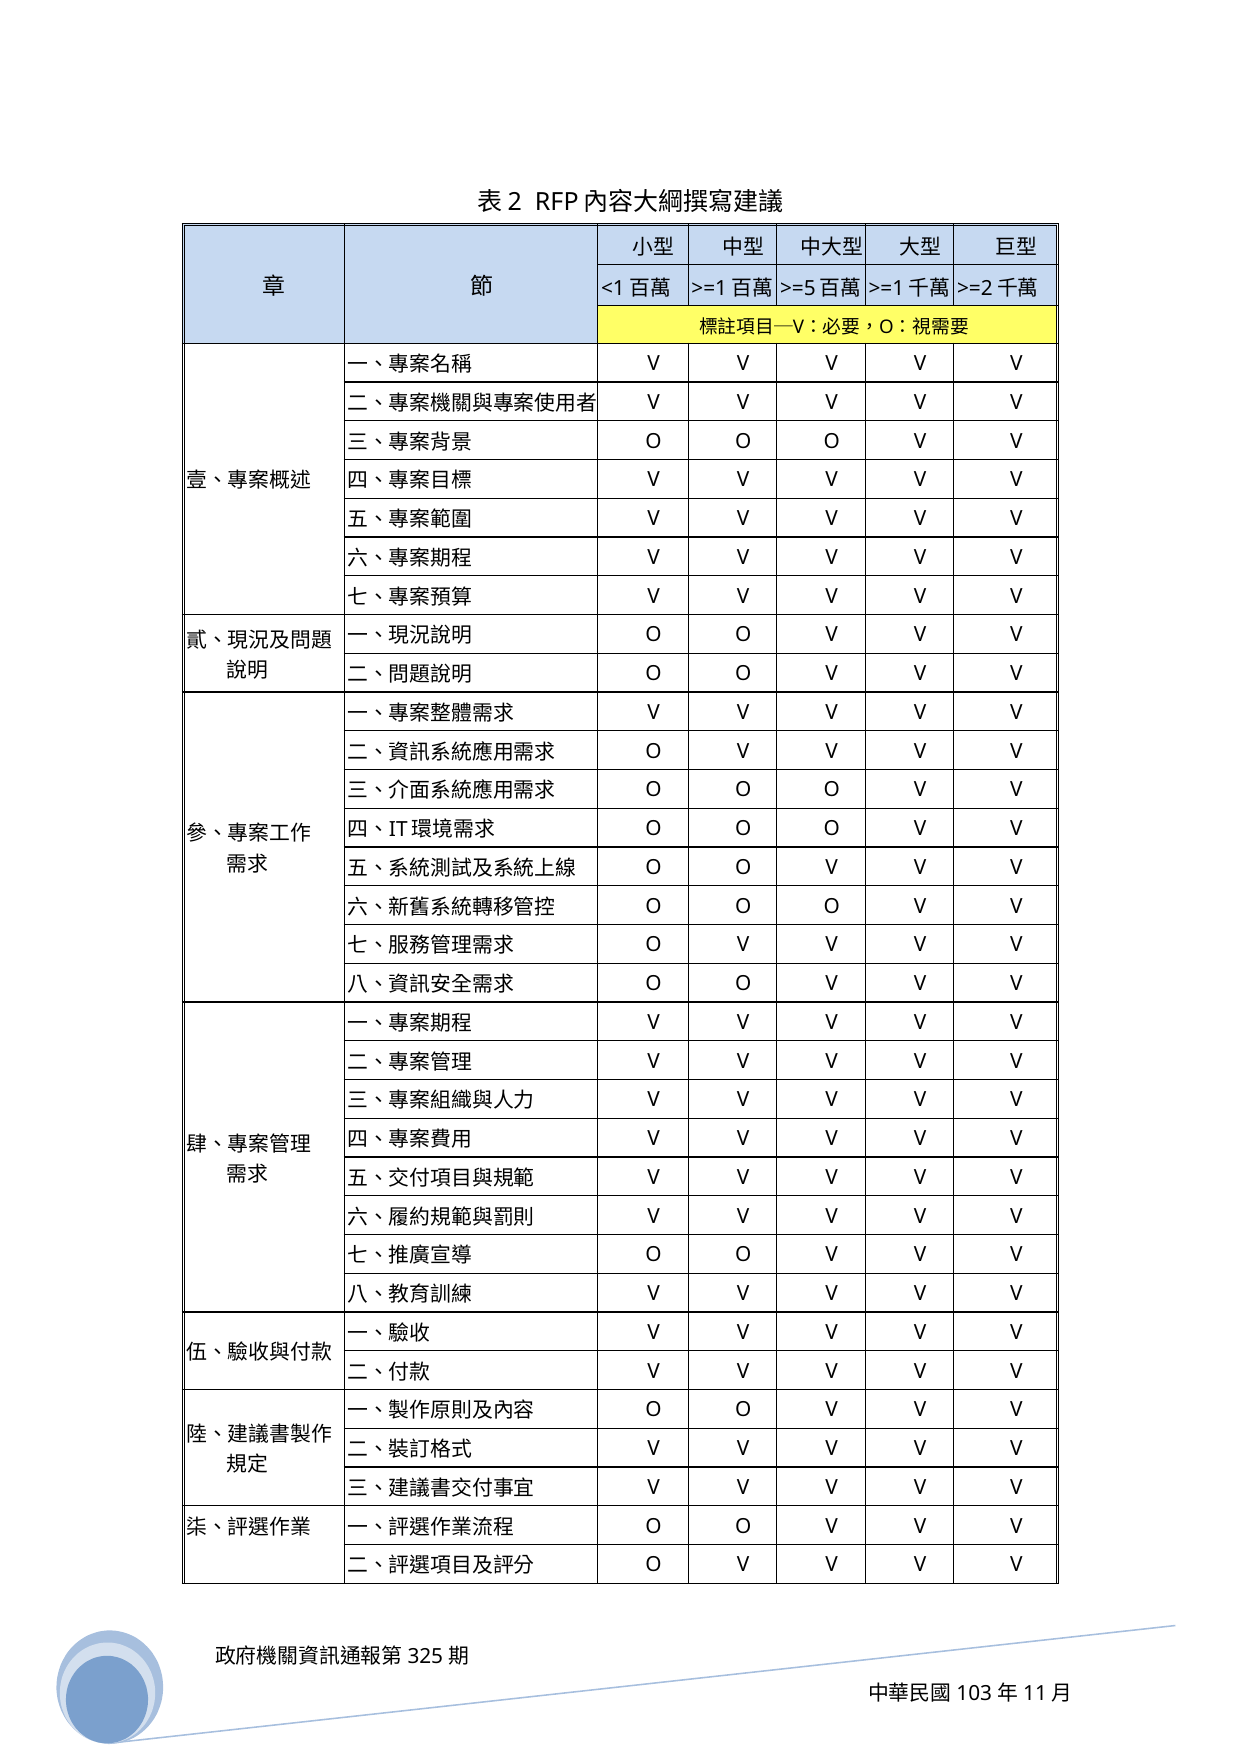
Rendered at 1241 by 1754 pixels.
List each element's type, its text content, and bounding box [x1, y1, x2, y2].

table_cell V [777, 1468, 865, 1505]
table_cell 參、專案工作 需求 [185, 693, 344, 1001]
table_cell V [777, 344, 865, 381]
table_cell V [954, 615, 1056, 653]
table_cell O [689, 964, 776, 1001]
table_cell V [866, 1390, 953, 1428]
table_cell V [954, 809, 1056, 846]
table_cell V [954, 1351, 1056, 1389]
table_cell V [689, 925, 776, 963]
table_cell 一、驗收 [345, 1313, 597, 1350]
table_cell V [866, 848, 953, 885]
table_cell V [689, 731, 776, 769]
table_cell V [777, 1196, 865, 1234]
table_cell 陸、建議書製作 規定 [185, 1390, 344, 1505]
table_cell V [777, 1429, 865, 1466]
table_cell O [598, 925, 688, 963]
table_cell V [954, 1235, 1056, 1273]
table_cell >=2千萬 [954, 265, 1056, 305]
table_cell 一、專案期程 [345, 1003, 597, 1040]
table_cell O [598, 615, 688, 653]
table_cell V [777, 848, 865, 885]
table_cell V [689, 499, 776, 536]
table_cell V [954, 344, 1056, 381]
table_cell O [598, 654, 688, 691]
table_cell 二、裝訂格式 [345, 1429, 597, 1466]
table_cell V [954, 1041, 1056, 1079]
table_cell 三、專案組織與人力 [345, 1080, 597, 1118]
table_cell O [598, 731, 688, 769]
table_cell 三、介面系統應用需求 [345, 770, 597, 808]
table_cell V [954, 499, 1056, 536]
table_cell V [866, 499, 953, 536]
table_header 節 [345, 226, 597, 343]
table_cell O [777, 421, 865, 459]
table_cell V [866, 964, 953, 1001]
table_cell V [866, 1119, 953, 1156]
table_cell V [777, 1235, 865, 1273]
table_cell V [866, 421, 953, 459]
table_cell V [777, 1351, 865, 1389]
table_cell V [954, 1545, 1056, 1583]
table_cell V [689, 1119, 776, 1156]
table_cell V [866, 576, 953, 614]
table_cell V [866, 1235, 953, 1273]
table_cell 一、專案整體需求 [345, 693, 597, 730]
table_cell V [777, 731, 865, 769]
table_cell V [866, 615, 953, 653]
table_cell 二、專案管理 [345, 1041, 597, 1079]
table_cell V [598, 1468, 688, 1505]
table_cell V [866, 1158, 953, 1195]
table_cell V [954, 1003, 1056, 1040]
table_cell 四、專案費用 [345, 1119, 597, 1156]
table_cell V [954, 925, 1056, 963]
table_cell O [777, 770, 865, 808]
table_cell V [777, 1003, 865, 1040]
table_cell 七、推廣宣導 [345, 1235, 597, 1273]
table_header 中型 [689, 226, 776, 264]
table_cell V [777, 538, 865, 575]
table_cell V [866, 1351, 953, 1389]
table_cell 六、專案期程 [345, 538, 597, 575]
table_cell 五、交付項目與規範 [345, 1158, 597, 1195]
table_cell V [689, 383, 776, 420]
table_cell 四、IT環境需求 [345, 809, 597, 846]
table_cell 八、教育訓練 [345, 1274, 597, 1311]
table_cell V [866, 1429, 953, 1466]
table_cell V [777, 1158, 865, 1195]
table_cell O [689, 1506, 776, 1544]
table_cell O [598, 848, 688, 885]
table_cell V [954, 731, 1056, 769]
table_cell O [689, 1235, 776, 1273]
table_cell V [866, 1196, 953, 1234]
table_cell V [954, 1274, 1056, 1311]
table_cell V [866, 1506, 953, 1544]
table_cell 柒、評選作業 [185, 1506, 344, 1583]
table_cell V [777, 1041, 865, 1079]
table_cell O [598, 1390, 688, 1428]
table_cell O [689, 848, 776, 885]
table_cell V [866, 654, 953, 691]
table_cell 伍、驗收與付款 [185, 1313, 344, 1389]
table_cell V [954, 654, 1056, 691]
table_cell O [777, 809, 865, 846]
table_cell V [866, 460, 953, 498]
table_cell V [954, 538, 1056, 575]
table_cell V [866, 1041, 953, 1079]
table_cell V [954, 576, 1056, 614]
table_cell V [777, 1506, 865, 1544]
table_cell V [689, 693, 776, 730]
table_cell V [598, 1080, 688, 1118]
table_cell V [598, 1158, 688, 1195]
table_cell V [954, 383, 1056, 420]
table_cell 一、專案名稱 [345, 344, 597, 381]
table_cell V [689, 1041, 776, 1079]
table_cell >=1百萬 [689, 265, 776, 305]
table_cell 肆、專案管理 需求 [185, 1003, 344, 1311]
table_cell 七、專案預算 [345, 576, 597, 614]
table_cell 標註項目─V：必要，O：視需要 [598, 306, 1056, 343]
table_cell V [777, 1545, 865, 1583]
table_cell V [954, 964, 1056, 1001]
table_cell V [598, 383, 688, 420]
table_cell V [777, 1274, 865, 1311]
table_cell V [866, 809, 953, 846]
table_cell 貳、現況及問題 說明 [185, 615, 344, 691]
table_cell 二、付款 [345, 1351, 597, 1389]
table_cell 一、製作原則及內容 [345, 1390, 597, 1428]
table_cell O [598, 770, 688, 808]
table_cell V [954, 1196, 1056, 1234]
table_cell O [598, 964, 688, 1001]
table_cell V [954, 770, 1056, 808]
table_cell V [598, 344, 688, 381]
table_cell V [954, 1313, 1056, 1350]
table_cell V [954, 1119, 1056, 1156]
table_cell V [777, 693, 865, 730]
table_cell V [689, 1313, 776, 1350]
table_cell 三、專案背景 [345, 421, 597, 459]
table_cell V [598, 576, 688, 614]
table_cell V [598, 1041, 688, 1079]
table_cell V [954, 1158, 1056, 1195]
table_cell O [598, 1235, 688, 1273]
table_cell V [598, 460, 688, 498]
table_header 巨型 [954, 226, 1056, 264]
table_cell V [598, 1429, 688, 1466]
table_cell V [777, 925, 865, 963]
table_cell O [689, 809, 776, 846]
table_cell O [689, 654, 776, 691]
table_cell V [689, 344, 776, 381]
table_cell V [777, 499, 865, 536]
table_cell V [598, 1196, 688, 1234]
table_cell V [689, 1196, 776, 1234]
table_cell V [598, 499, 688, 536]
table_cell V [777, 654, 865, 691]
table_cell V [689, 538, 776, 575]
table_cell V [866, 1545, 953, 1583]
table_cell O [598, 809, 688, 846]
table_cell V [954, 460, 1056, 498]
table_cell V [689, 1003, 776, 1040]
table_cell V [598, 1274, 688, 1311]
table_cell 二、專案機關與專案使用者 [345, 383, 597, 420]
table_cell >=5百萬 [777, 265, 865, 305]
table_cell V [866, 1274, 953, 1311]
table_cell 壹、專案概述 [185, 344, 344, 614]
table_header 中大型 [777, 226, 865, 264]
table_cell V [866, 538, 953, 575]
table_cell 一、現況說明 [345, 615, 597, 653]
table_cell O [689, 886, 776, 924]
table_cell O [689, 1390, 776, 1428]
table_cell V [689, 1468, 776, 1505]
table_cell V [866, 770, 953, 808]
table_cell 七、服務管理需求 [345, 925, 597, 963]
table_cell V [954, 1080, 1056, 1118]
table_header 大型 [866, 226, 953, 264]
table_cell V [689, 1158, 776, 1195]
table_header 章 [185, 226, 344, 343]
table_cell 二、評選項目及評分 [345, 1545, 597, 1583]
table_cell V [777, 1119, 865, 1156]
table_cell V [689, 1274, 776, 1311]
table_cell V [866, 925, 953, 963]
table_cell O [598, 886, 688, 924]
table_cell V [954, 1429, 1056, 1466]
table_cell V [866, 1003, 953, 1040]
table_cell V [866, 886, 953, 924]
table_cell V [866, 1080, 953, 1118]
table_cell V [954, 1390, 1056, 1428]
table_cell O [598, 421, 688, 459]
table_cell 五、專案範圍 [345, 499, 597, 536]
table_cell 三、建議書交付事宜 [345, 1468, 597, 1505]
table_cell O [598, 1545, 688, 1583]
table_cell V [689, 1429, 776, 1466]
text 表2 RFP內容大綱撰寫建議 [188, 181, 1073, 218]
table_cell 四、專案目標 [345, 460, 597, 498]
table_cell 六、新舊系統轉移管控 [345, 886, 597, 924]
table_cell V [598, 693, 688, 730]
table_cell O [689, 615, 776, 653]
table_cell 二、問題說明 [345, 654, 597, 691]
table_cell V [866, 344, 953, 381]
table_cell V [598, 1003, 688, 1040]
table_cell V [954, 421, 1056, 459]
table_cell 八、資訊安全需求 [345, 964, 597, 1001]
table_cell >=1千萬 [866, 265, 953, 305]
table_cell V [598, 1313, 688, 1350]
table_cell <1百萬 [598, 265, 688, 305]
table_cell O [689, 421, 776, 459]
table_cell 一、評選作業流程 [345, 1506, 597, 1544]
table_cell V [866, 693, 953, 730]
table_cell V [689, 1351, 776, 1389]
table_cell V [777, 576, 865, 614]
table_cell V [689, 576, 776, 614]
table_cell V [777, 1080, 865, 1118]
table_cell V [689, 1080, 776, 1118]
table_cell V [777, 615, 865, 653]
table_cell V [689, 460, 776, 498]
table_cell 五、系統測試及系統上線 [345, 848, 597, 885]
table_cell V [866, 383, 953, 420]
table_header 小型 [598, 226, 688, 264]
table_cell 六、履約規範與罰則 [345, 1196, 597, 1234]
table_cell V [777, 964, 865, 1001]
table_cell V [866, 1313, 953, 1350]
table_cell V [866, 731, 953, 769]
table_cell 二、資訊系統應用需求 [345, 731, 597, 769]
table_cell V [598, 1351, 688, 1389]
table_cell V [598, 1119, 688, 1156]
table_cell V [954, 693, 1056, 730]
table_cell V [954, 886, 1056, 924]
table_cell V [598, 538, 688, 575]
table_cell V [689, 1545, 776, 1583]
table_cell V [777, 1313, 865, 1350]
table_cell O [777, 886, 865, 924]
table_cell V [866, 1468, 953, 1505]
table_cell V [954, 1468, 1056, 1505]
table_cell O [689, 770, 776, 808]
table_cell V [954, 848, 1056, 885]
table_cell V [954, 1506, 1056, 1544]
table_cell V [777, 383, 865, 420]
table_cell O [598, 1506, 688, 1544]
table_cell V [777, 460, 865, 498]
table_cell V [777, 1390, 865, 1428]
